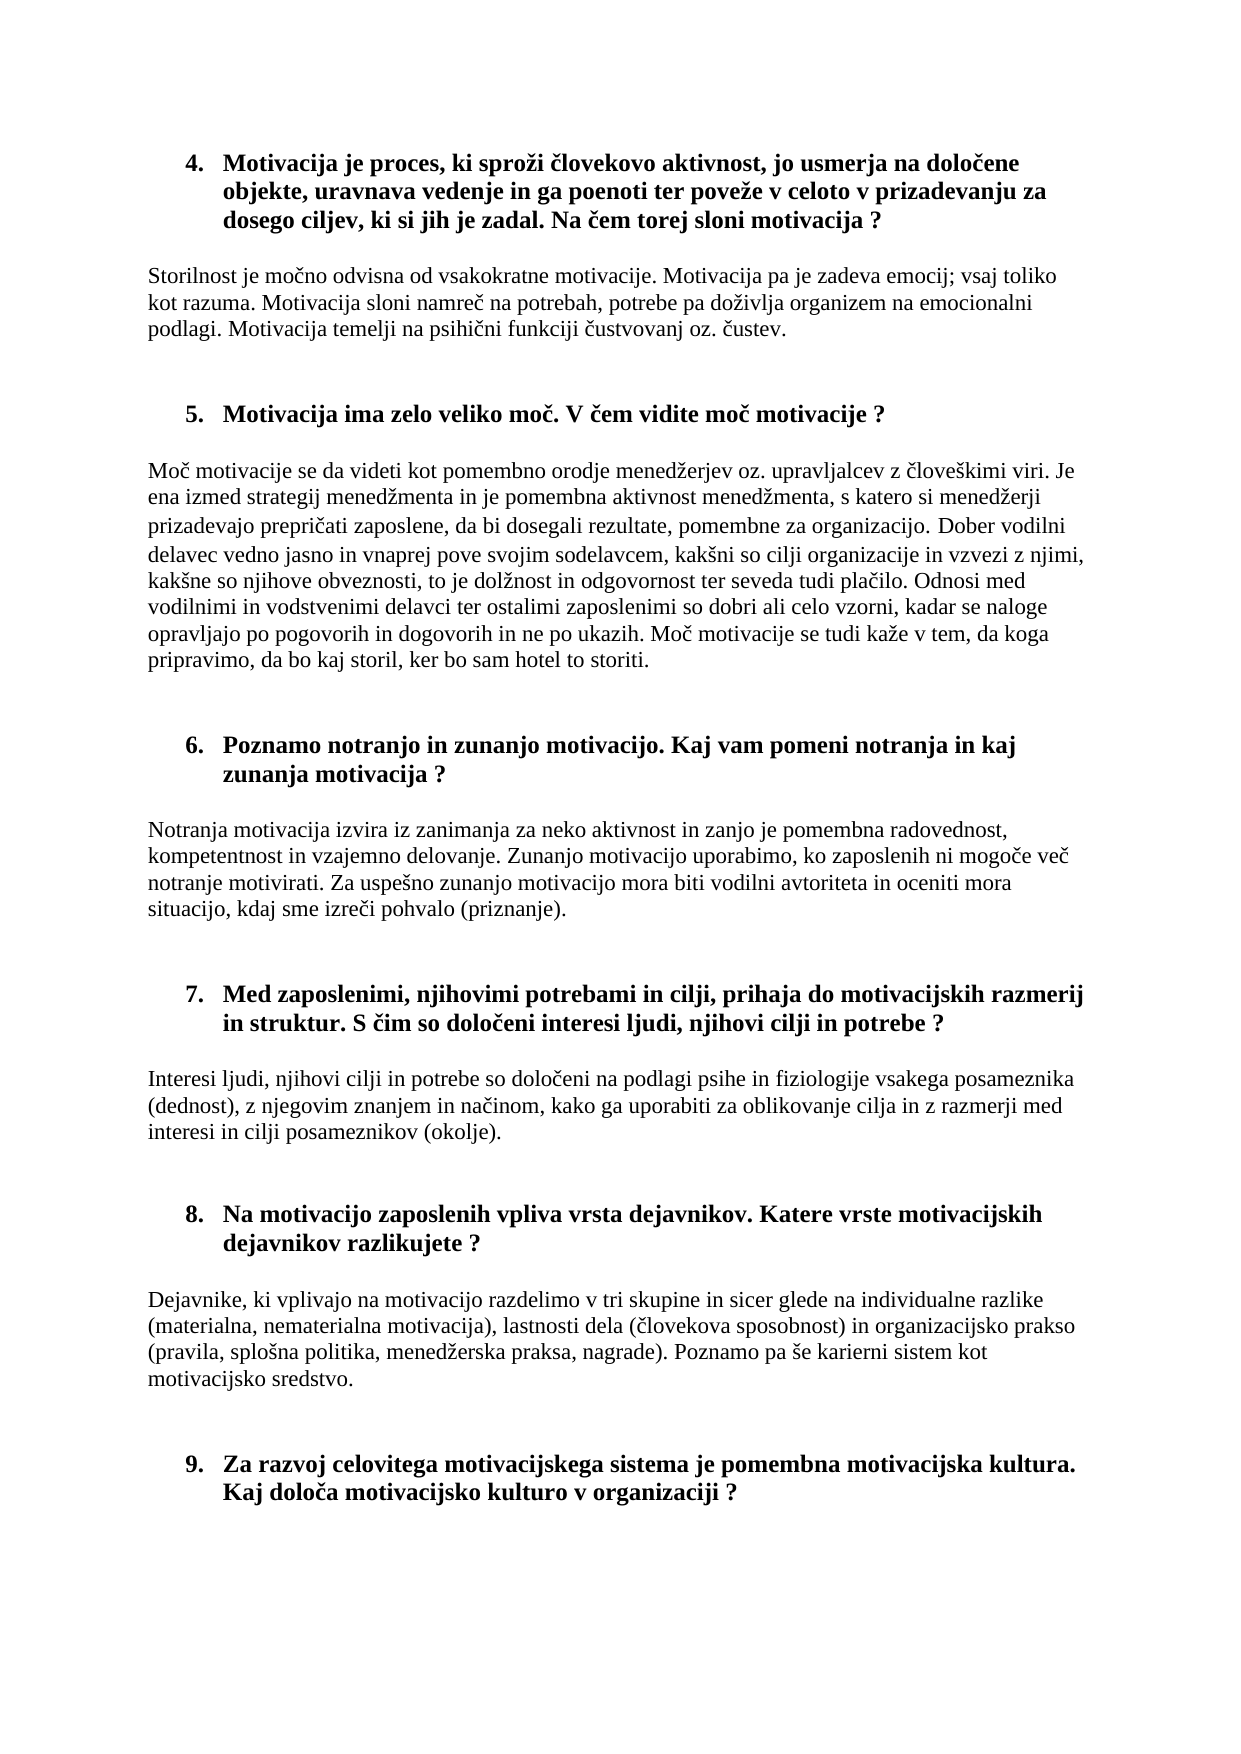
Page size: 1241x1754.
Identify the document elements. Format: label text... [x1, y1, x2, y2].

list Na motivacijo zaposlenih vpliva vrsta dejavnikov. Katere vrste motivacijskih dejavnikov razlikujete ? [185, 1199, 1093, 1257]
list Med zaposlenimi, njihovimi potrebami in cilji, prihaja do motivacijskih razmerij in struktur. S čim so določeni interesi ljudi, njihovi cilji in potrebe ? [185, 979, 1093, 1037]
text Interesi ljudi, njihovi cilji in potrebe so določeni na podlagi psihe in fiziologije vsakega posameznika (dednost), z njegovim znanjem in načinom, kako ga uporabiti za oblikovanje cilja in z razmerji med interesi in cilji posameznikov (okolje). [148, 1065, 1093, 1144]
text kompetentnost in vzajemno delovanje. Zunanjo motivacijo uporabimo, ko zaposlenih ni mogoče več notranje motivirati. Za uspešno zunanjo motivacijo mora biti vodilni avtoriteta in oceniti mora situacijo, kdaj sme izreči pohvalo (priznanje). [148, 842, 1093, 922]
text Storilnost je močno odvisna od vsakokratne motivacije. Motivacija pa je zadeva emocij; vsaj toliko kot razuma. Motivacija sloni namreč na potrebah, potrebe pa doživlja organizem na emocionalni podlagi. Motivacija temelji na psihični funkciji čustvovanj oz. čustev. [148, 263, 1093, 342]
text Notranja motivacija izvira iz zanimanja za neko aktivnost in zanjo je pomembna radovednost, [148, 816, 1093, 842]
list Motivacija ima zelo veliko moč. V čem vidite moč motivacije ? [185, 399, 1093, 428]
text Dejavnike, ki vplivajo na motivacijo razdelimo v tri skupine in sicer glede na individualne razlike (materialna, nematerialna motivacija), lastnosti dela (človekova sposobnost) in organizacijsko prakso (pravila, splošna politika, menedžerska praksa, nagrade). Poznamo pa še karierni sistem kot motivacijsko sredstvo. [148, 1286, 1093, 1391]
list Motivacija je proces, ki sproži človekovo aktivnost, jo usmerja na določene objekte, uravnava vedenje in ga poenoti ter poveže v celoto v prizadevanju za dosego ciljev, ki si jih je zadal. Na čem torej sloni motivacija ? [185, 148, 1093, 234]
list Za razvoj celovitega motivacijskega sistema je pomembna motivacijska kultura. Kaj določa motivacijsko kulturo v organizaciji ? [185, 1449, 1093, 1506]
text Moč motivacije se da videti kot pomembno orodje menedžerjev oz. upravljalcev z človeškimi viri. Je ena izmed strategij menedžmenta in je pomembna aktivnost menedžmenta, s katero si menedžerji prizadevajo prepričati zaposlene, da bi dosegali rezultate, pomembne za organizacijo. Dober vodilni delavec vedno jasno in vnaprej pove svojim sodelavcem, kakšni so cilji organizacije in vzvezi z njimi, kakšne so njihove obveznosti, to je dolžnost in odgovornost ter seveda tudi plačilo. Odnosi med vodilnimi in vodstvenimi delavci ter ostalimi zaposlenimi so dobri ali celo vzorni, kadar se naloge opravljajo po pogovorih in dogovorih in ne po ukazih. Moč motivacije se tudi kaže v tem, da koga pripravimo, da bo kaj storil, ker bo sam hotel to storiti. [148, 457, 1093, 672]
list Poznamo notranjo in zunanjo motivacijo. Kaj vam pomeni notranja in kaj zunanja motivacija ? [185, 730, 1093, 787]
